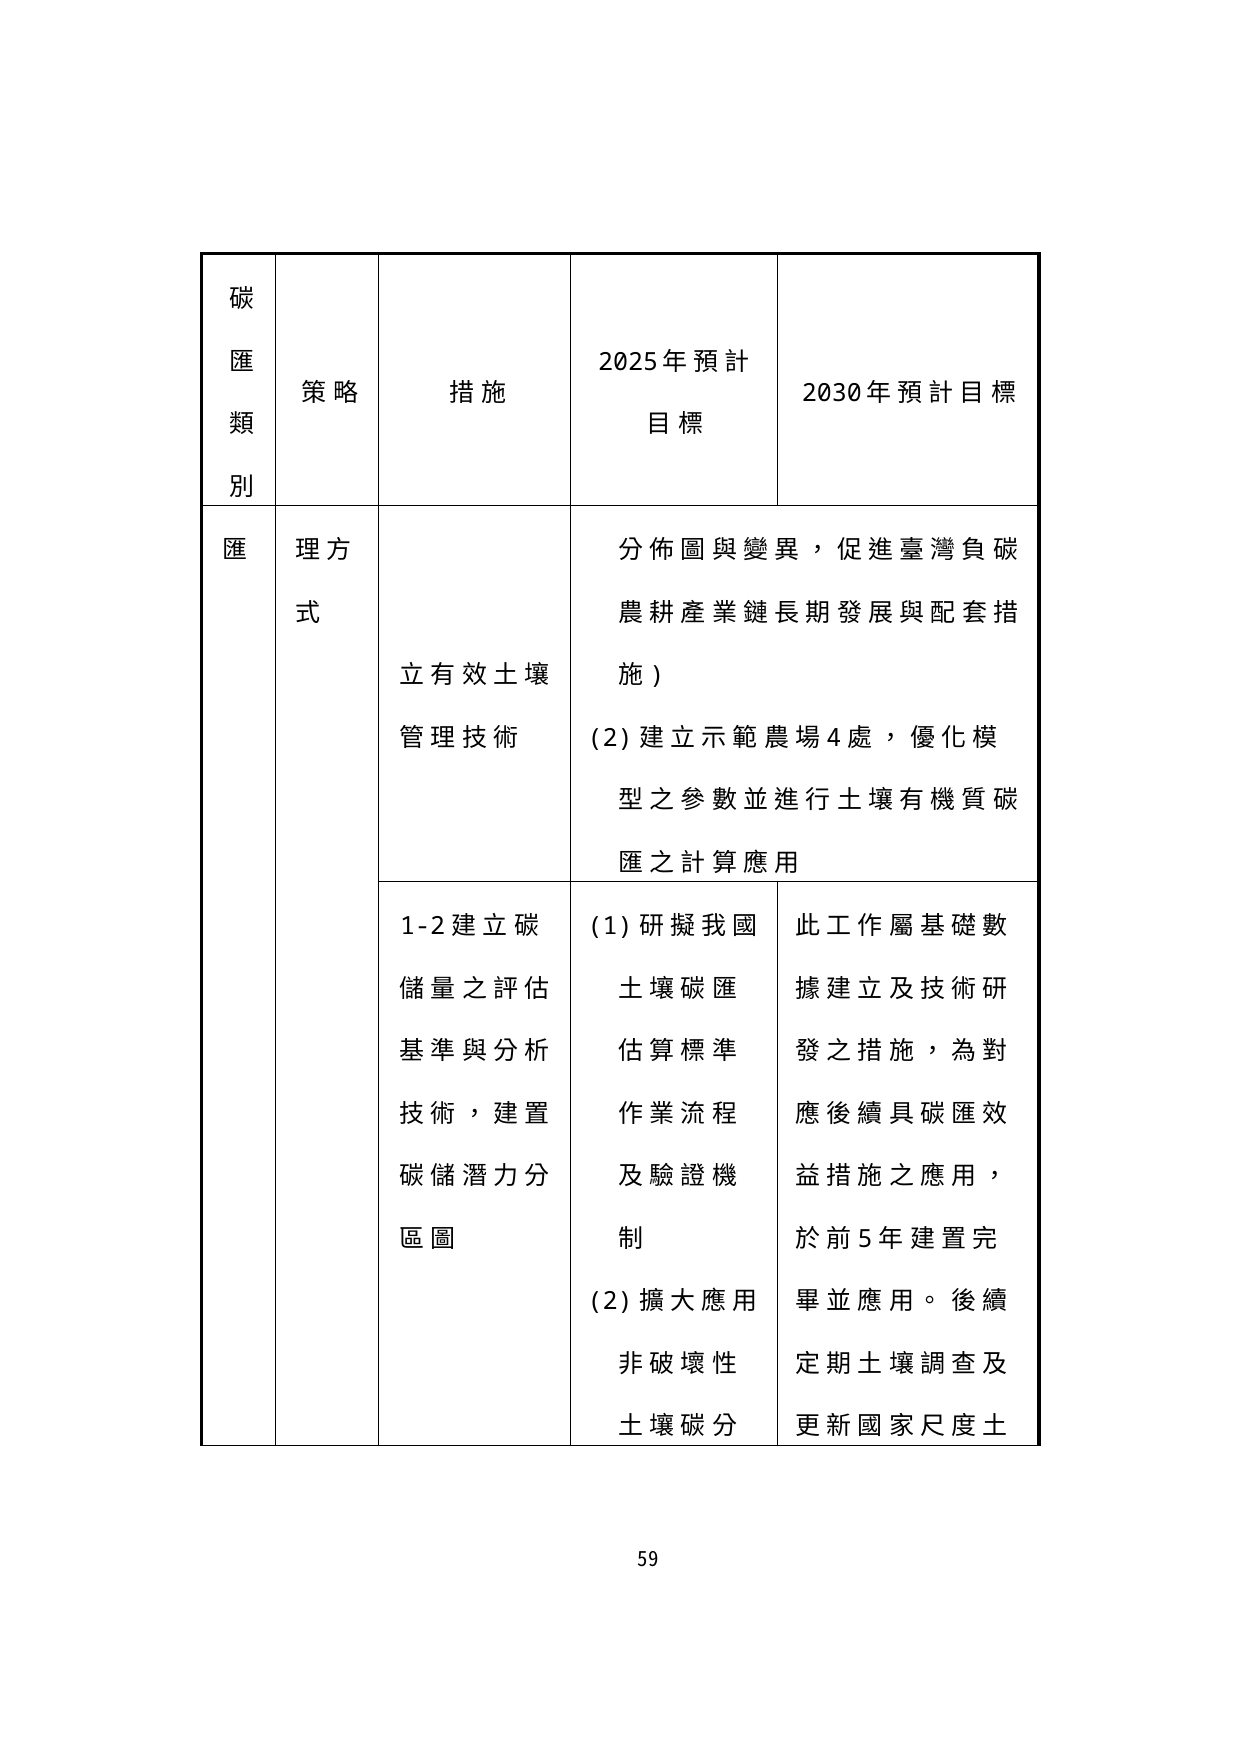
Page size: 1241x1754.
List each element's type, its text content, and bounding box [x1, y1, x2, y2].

table_cell 理方式 [276, 506, 378, 1445]
table_header 碳匯類別 [203, 255, 275, 505]
table_cell 匯 [203, 506, 275, 1445]
table_header 策略 [276, 255, 378, 505]
table_cell 立有效土壤管理技術 [379, 506, 570, 881]
table_header 措施 [379, 255, 570, 505]
table_header 2025年預計目標 [571, 255, 777, 505]
table_cell 分佈圖與變異，促進臺灣負碳農耕產業鏈長期發展與配套措施) (2)建立示範農場4處，優化模型之參數並進行土壤有機質碳匯之計算應用 [571, 506, 1037, 881]
table_cell 此工作屬基礎數據建立及技術研發之措施，為對應後續具碳匯效益措施之應用，於前5年建置完畢並應用。後續定期土壤調查及更新國家尺度土 [778, 882, 1037, 1445]
table_header 2030年預計目標 [778, 255, 1037, 505]
table_cell 1-2建立碳儲量之評估基準與分析技術，建置碳儲潛力分區圖 [379, 882, 570, 1445]
table_cell (1)研擬我國土壤碳匯估算標準作業流程及驗證機制 (2)擴大應用非破壞性土壤碳分 [571, 882, 777, 1445]
